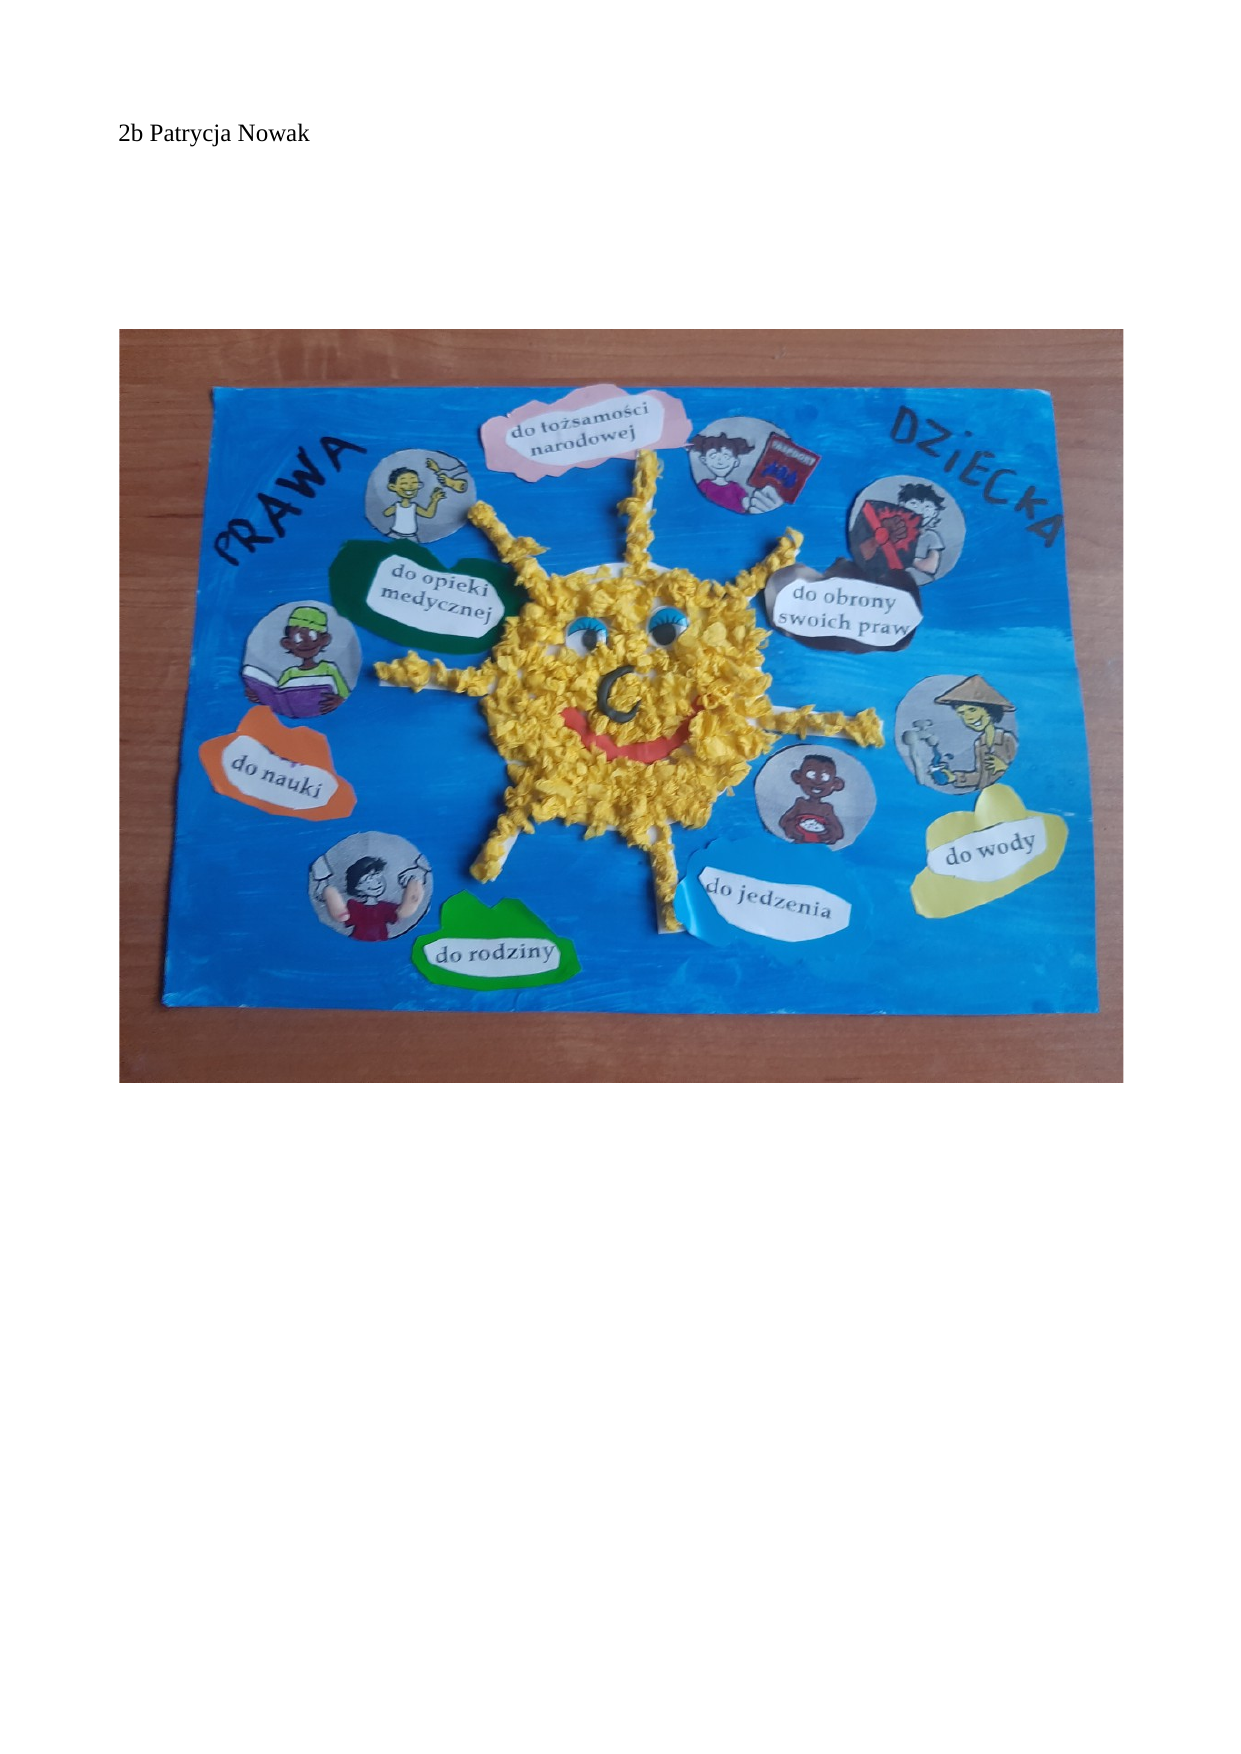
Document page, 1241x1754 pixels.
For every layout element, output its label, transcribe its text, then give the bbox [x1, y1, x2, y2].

picture [119, 329, 1124, 1083]
text 2b Patrycja Nowak [118, 118, 1122, 147]
